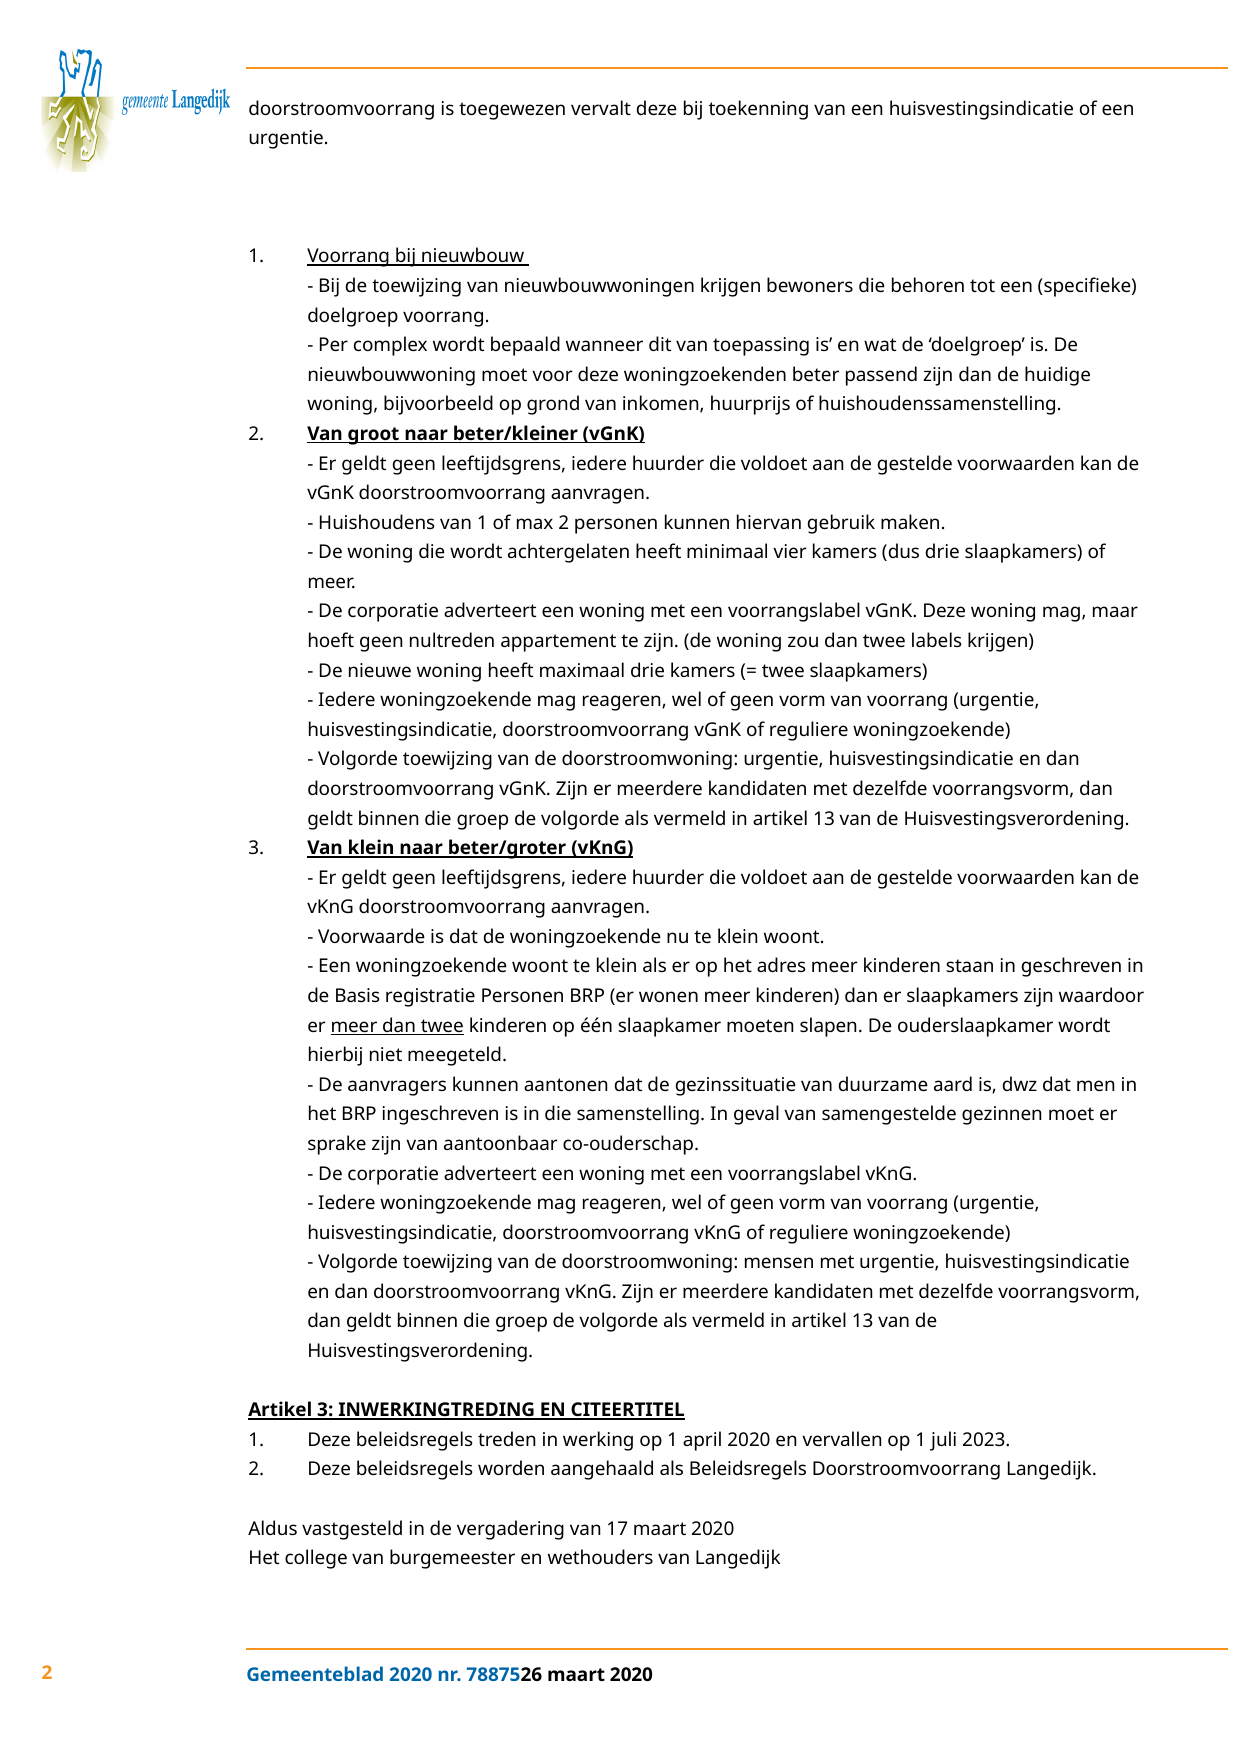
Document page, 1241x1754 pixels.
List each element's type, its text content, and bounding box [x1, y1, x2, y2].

text Aldus vastgesteld in de vergadering van 17 maart 2020 [248, 1515, 1152, 1541]
list Voorrang bij nieuwbouw [248, 243, 1152, 268]
text doorstroomvoorrang is toegewezen vervalt deze bij toekenning van een huisvestingsindicatie of een urgentie. [248, 95, 1152, 150]
list - De corporatie adverteert een woning met een voorrangslabel vGnK. Deze woning mag, maar hoeft geen nultreden appartement te zijn. (de woning zou dan twee labels krijgen) [248, 598, 1152, 653]
list - De corporatie adverteert een woning met een voorrangslabel vKnG. [248, 1160, 1152, 1186]
list - Volgorde toewijzing van de doorstroomwoning: urgentie, huisvestingsindicatie en dan doorstroomvoorrang vGnK. Zijn er meerdere kandidaten met dezelfde voorrangsvorm, dan geldt binnen die groep de volgorde als vermeld in artikel 13 van de Huisvestingsverordening. [248, 746, 1152, 831]
list - Volgorde toewijzing van de doorstroomwoning: mensen met urgentie, huisvestingsindicatie en dan doorstroomvoorrang vKnG. Zijn er meerdere kandidaten met dezelfde voorrangsvorm, dan geldt binnen die groep de volgorde als vermeld in artikel 13 van de Huisvestingsverordening. [248, 1248, 1152, 1363]
list - Een woningzoekende woont te klein als er op het adres meer kinderen staan in geschreven in de Basis registratie Personen BRP (er wonen meer kinderen) dan er slaapkamers zijn waardoor er meer dan twee kinderen op één slaapkamer moeten slapen. De ouderslaapkamer wordt hierbij niet meegeteld. [248, 953, 1152, 1067]
text Het college van burgemeester en wethouders van Langedijk [248, 1544, 1152, 1570]
list - Bij de toewijzing van nieuwbouwwoningen krijgen bewoners die behoren tot een (specifieke) doelgroep voorrang. [248, 272, 1152, 328]
list Deze beleidsregels treden in werking op 1 april 2020 en vervallen op 1 juli 2023. [248, 1426, 1152, 1452]
picture [41, 47, 231, 172]
list Deze beleidsregels worden aangehaald als Beleidsregels Doorstroomvoorrang Langedijk. [248, 1456, 1152, 1481]
list - Huishoudens van 1 of max 2 personen kunnen hiervan gebruik maken. [248, 509, 1152, 535]
list Van klein naar beter/groter (vKnG) [248, 834, 1152, 860]
list - Voorwaarde is dat de woningzoekende nu te klein woont. [248, 923, 1152, 949]
list - De nieuwe woning heeft maximaal drie kamers (= twee slaapkamers) [248, 657, 1152, 683]
list - Iedere woningzoekende mag reageren, wel of geen vorm van voorrang (urgentie, huisvestingsindicatie, doorstroomvoorrang vGnK of reguliere woningzoekende) [248, 686, 1152, 742]
text Artikel 3: INWERKINGTREDING EN CITEERTITEL [248, 1396, 1152, 1422]
list - Er geldt geen leeftijdsgrens, iedere huurder die voldoet aan de gestelde voorwaarden kan de vGnK doorstroomvoorrang aanvragen. [248, 450, 1152, 505]
list - Er geldt geen leeftijdsgrens, iedere huurder die voldoet aan de gestelde voorwaarden kan de vKnG doorstroomvoorrang aanvragen. [248, 864, 1152, 919]
list - De woning die wordt achtergelaten heeft minimaal vier kamers (dus drie slaapkamers) of meer. [248, 538, 1152, 594]
list - Per complex wordt bepaald wanneer dit van toepassing is’ en wat de ‘doelgroep’ is. De nieuwbouwwoning moet voor deze woningzoekenden beter passend zijn dan de huidige woning, bijvoorbeeld op grond van inkomen, huurprijs of huishoudenssamenstelling. [248, 331, 1152, 416]
list - Iedere woningzoekende mag reageren, wel of geen vorm van voorrang (urgentie, huisvestingsindicatie, doorstroomvoorrang vKnG of reguliere woningzoekende) [248, 1189, 1152, 1245]
list Van groot naar beter/kleiner (vGnK) [248, 420, 1152, 446]
list - De aanvragers kunnen aantonen dat de gezinssituatie van duurzame aard is, dwz dat men in het BRP ingeschreven is in die samenstelling. In geval van samengestelde gezinnen moet er sprake zijn van aantoonbaar co-ouderschap. [248, 1071, 1152, 1156]
